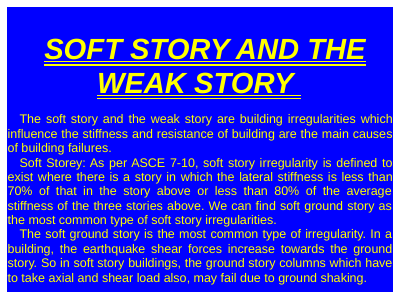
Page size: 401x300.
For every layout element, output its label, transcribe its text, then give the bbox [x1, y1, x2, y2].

subtitle SOFT STORY AND THE WEAK STORY [7, 32, 393, 99]
text The soft story and the weak story are building irregularities which influence the stiffness and resistance of building are the main causes of building failures. [7, 112, 393, 155]
text Soft Storey: As per ASCE 7-10, soft story irregularity is defined to exist where there is a story in which the lateral stiffness is less than 70% of that in the story above or less than 80% of the average stiffness of the three stories above. We can find soft ground story as the most common type of soft story irregularities. [7, 155, 393, 227]
text The soft ground story is the most common type of irregularity. In a building, the earthquake shear forces increase towards the ground story. So in soft story buildings, the ground story columns which have to take axial and shear load also, may fail due to ground shaking. [7, 227, 393, 284]
